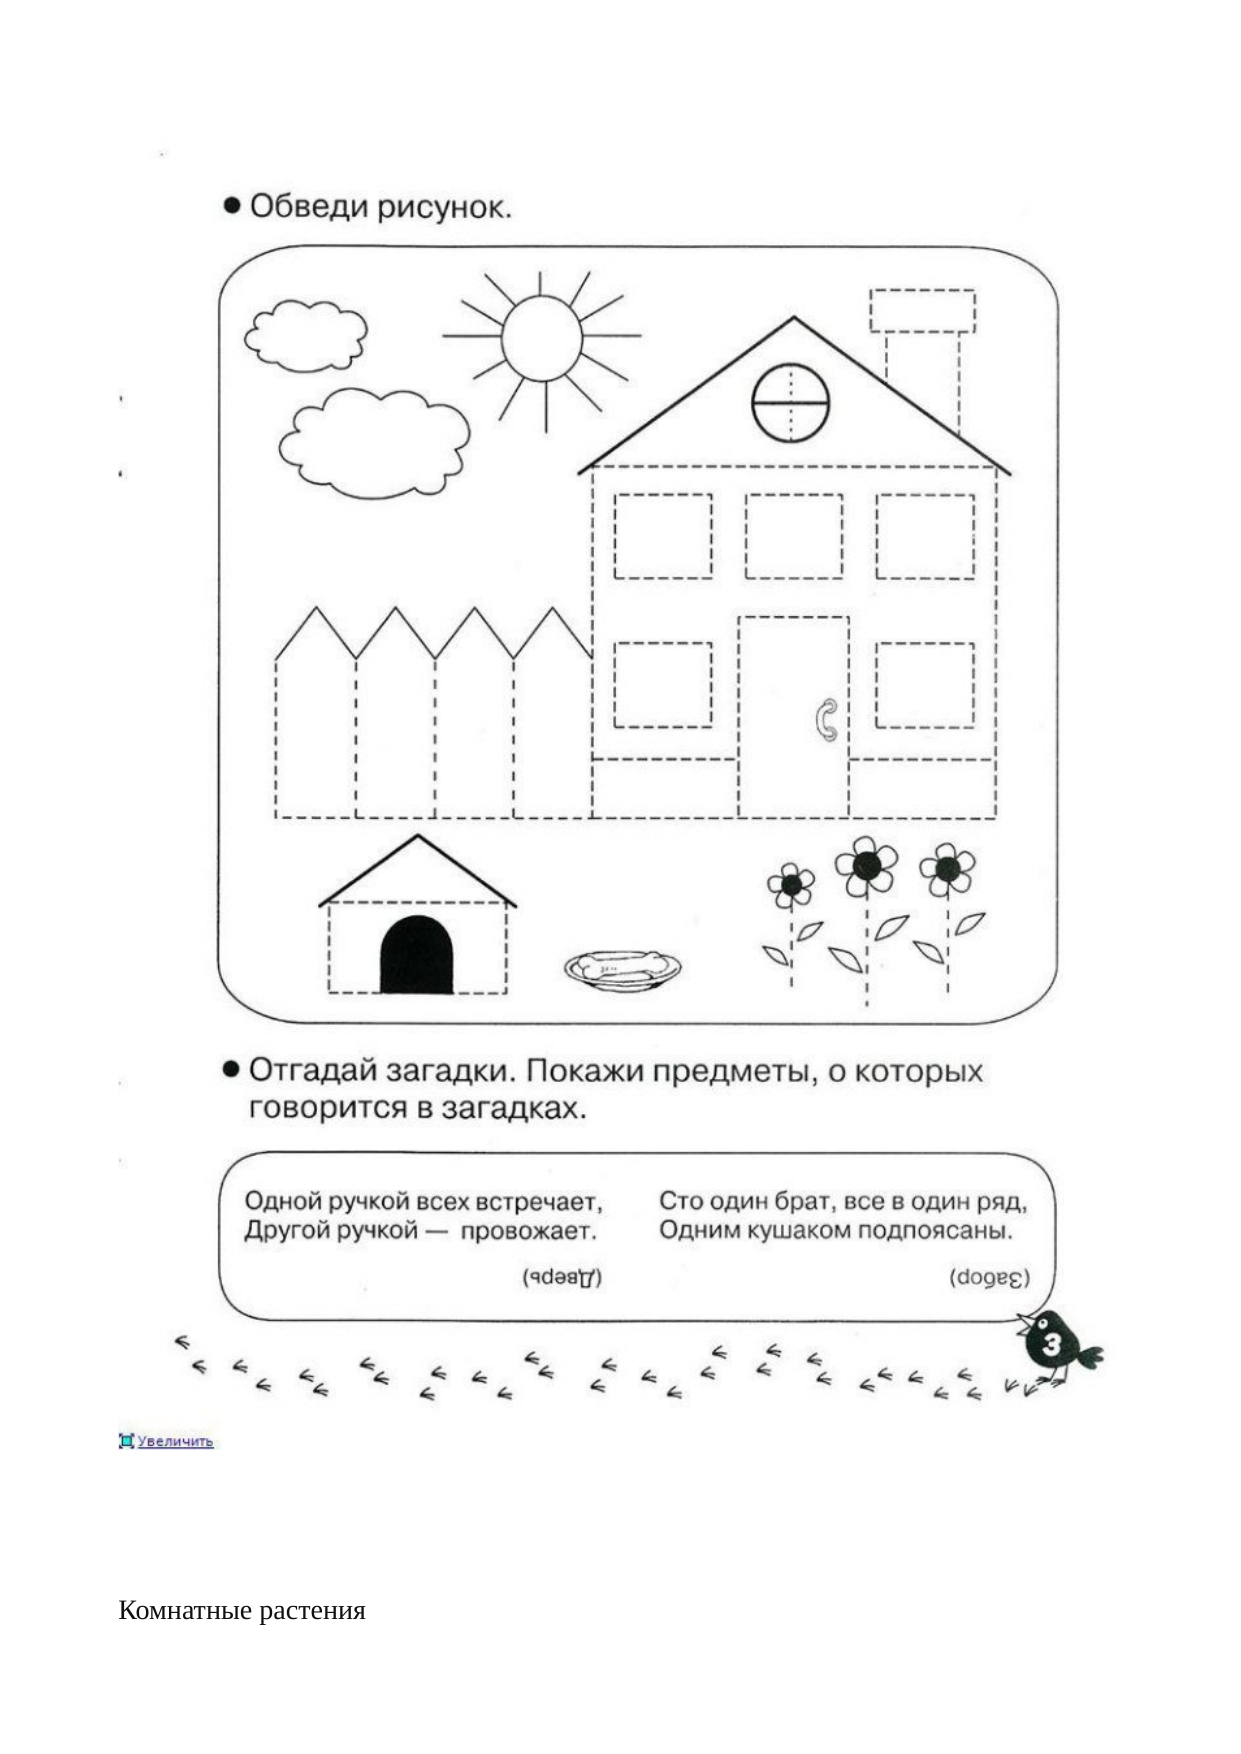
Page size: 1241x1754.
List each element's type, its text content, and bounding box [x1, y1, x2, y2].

picture [118, 118, 1122, 1450]
text Комнатные растения [118, 1593, 1122, 1626]
